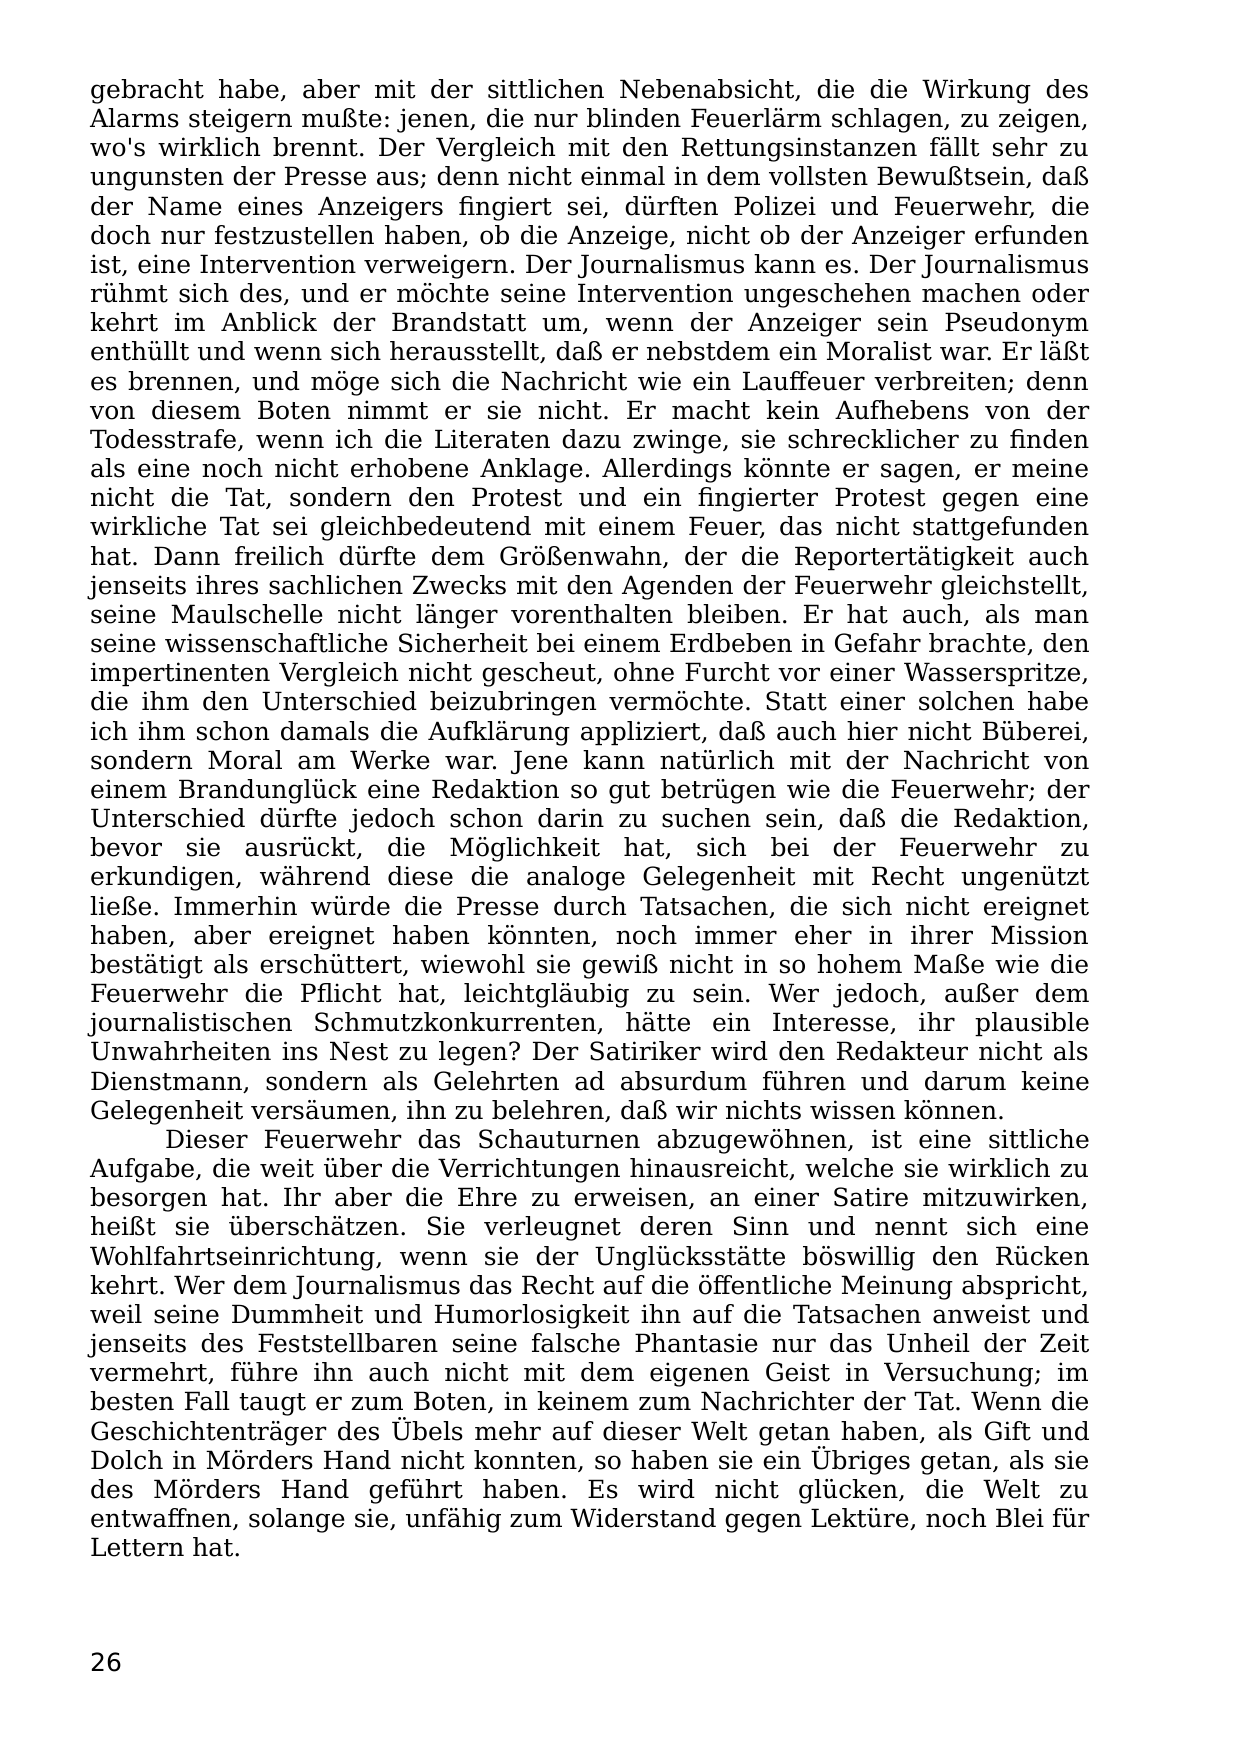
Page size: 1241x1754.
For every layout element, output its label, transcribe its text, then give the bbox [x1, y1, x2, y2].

text Dieser Feuerwehr das Schauturnen abzugewöhnen, ist eine sittliche Aufgabe, die weit über die Verrichtungen hinausreicht, welche sie wirklich zu besorgen hat. Ihr aber die Ehre zu erweisen, an einer Satire mitzuwirken, heißt sie überschätzen. Sie verleugnet deren Sinn und nennt sich eine Wohlfahrtseinrichtung, wenn sie der Unglücksstätte böswillig den Rücken kehrt. Wer dem Journalismus das Recht auf die öffentliche Meinung abspricht, weil seine Dummheit und Humorlosigkeit ihn auf die Tatsachen anweist und jenseits des Feststellbaren seine falsche Phantasie nur das Unheil der Zeit vermehrt, führe ihn auch nicht mit dem eigenen Geist in Versuchung; im besten Fall taugt er zum Boten, in keinem zum Nachrichter der Tat. Wenn die Geschichtenträger des Übels mehr auf dieser Welt getan haben, als Gift und Dolch in Mörders Hand nicht konnten, so haben sie ein Übriges getan, als sie des Mörders Hand geführt haben. Es wird nicht glücken, die Welt zu entwaffnen, solange sie, unfähig zum Widerstand gegen Lektüre, noch Blei für Lettern hat. [90, 1125, 1091, 1562]
text gebracht habe, aber mit der sittlichen Nebenabsicht, die die Wirkung des Alarms steigern mußte: jenen, die nur blinden Feuerlärm schlagen, zu zeigen, wo's wirklich brennt. Der Vergleich mit den Rettungsinstanzen fällt sehr zu ungunsten der Presse aus; denn nicht einmal in dem vollsten Bewußtsein, daß der Name eines Anzeigers fingiert sei, dürften Polizei und Feuerwehr, die doch nur festzustellen haben, ob die Anzeige, nicht ob der Anzeiger erfunden ist, eine Intervention verweigern. Der Journalismus kann es. Der Journalismus rühmt sich des, und er möchte seine Intervention ungeschehen machen oder kehrt im Anblick der Brandstatt um, wenn der Anzeiger sein Pseudonym enthüllt und wenn sich herausstellt, daß er nebstdem ein Moralist war. Er läßt es brennen, und möge sich die Nachricht wie ein Lauffeuer verbreiten; denn von diesem Boten nimmt er sie nicht. Er macht kein Aufhebens von der Todesstrafe, wenn ich die Literaten dazu zwinge, sie schrecklicher zu finden als eine noch nicht erhobene Anklage. Allerdings könnte er sagen, er meine nicht die Tat, sondern den Protest und ein fingierter Protest gegen eine wirkliche Tat sei gleichbedeutend mit einem Feuer, das nicht stattgefunden hat. Dann freilich dürfte dem Größenwahn, der die Reportertätigkeit auch jenseits ihres sachlichen Zwecks mit den Agenden der Feuerwehr gleichstellt, seine Maulschelle nicht länger vorenthalten bleiben. Er hat auch, als man seine wissenschaftliche Sicherheit bei einem Erdbeben in Gefahr brachte, den impertinenten Vergleich nicht gescheut, ohne Furcht vor einer Wasserspritze, die ihm den Unterschied beizubringen vermöchte. Statt einer solchen habe ich ihm schon damals die Aufklärung appliziert, daß auch hier nicht Büberei, sondern Moral am Werke war. Jene kann natürlich mit der Nachricht von einem Brand­unglück eine Redaktion so gut betrügen wie die Feuerwehr; der Unterschied dürfte jedoch schon darin zu suchen sein, daß die Redaktion, bevor sie ausrückt, die Möglichkeit hat, sich bei der Feuerwehr zu erkundigen, während diese die analoge Gelegenheit mit Recht ungenützt ließe. Immerhin würde die Presse durch Tatsachen, die sich nicht ereignet haben, aber ereignet haben könnten, noch immer eher in ihrer Mission bestätigt als erschüttert, wiewohl sie gewiß nicht in so hohem Maße wie die Feuerwehr die Pflicht hat, leichtgläubig zu sein. Wer jedoch, außer dem journalistischen Schmutzkonkurrenten, hätte ein Interesse, ihr plausible Unwahrheiten ins Nest zu legen? Der Satiriker wird den Redakteur nicht als Dienstmann, sondern als Gelehrten ad absurdum führen und darum keine Gelegenheit versäumen, ihn zu belehren, daß wir nichts wissen können. [90, 75, 1091, 1125]
